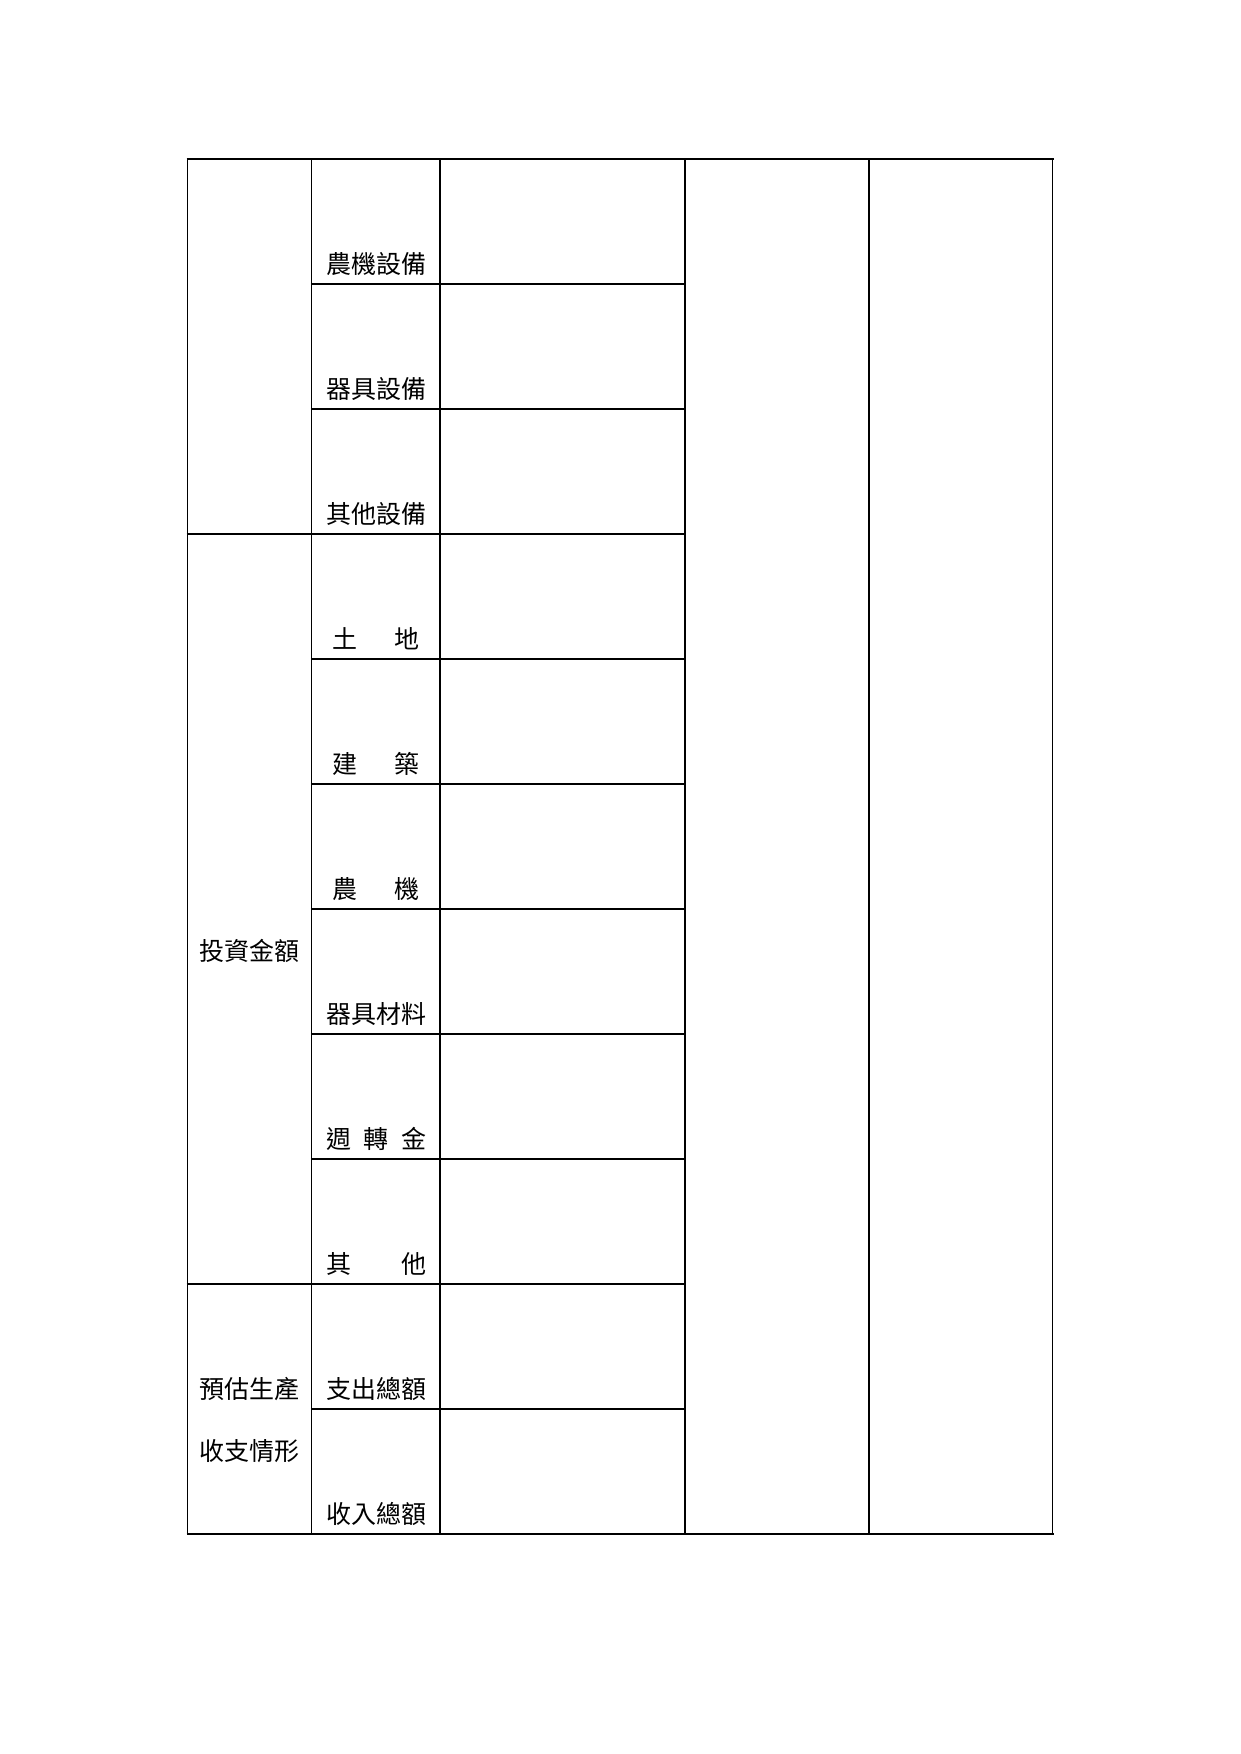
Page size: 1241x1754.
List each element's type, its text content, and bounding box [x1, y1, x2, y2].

table_cell 支出總額 [312, 1285, 439, 1408]
table_cell [870, 160, 1052, 1533]
table_cell [441, 535, 684, 658]
table_cell 建 築 [312, 660, 439, 783]
table_cell 器具材料 [312, 910, 439, 1033]
table_cell [441, 1285, 684, 1408]
table_cell [188, 160, 311, 533]
table_cell 其 他 [312, 1160, 439, 1283]
table_cell [441, 910, 684, 1033]
table_cell [441, 785, 684, 908]
table_cell 預估生產收支情形 [188, 1285, 311, 1533]
table_cell [441, 1035, 684, 1158]
table_cell 其他設備 [312, 410, 439, 533]
table_cell [441, 410, 684, 533]
table_cell [686, 160, 868, 1533]
table_cell 收入總額 [312, 1410, 439, 1533]
table_cell 器具設備 [312, 285, 439, 408]
table_cell [441, 1410, 684, 1533]
table_cell [441, 1160, 684, 1283]
table_cell 農 機 [312, 785, 439, 908]
table_cell 農機設備 [312, 160, 439, 283]
table_cell [441, 285, 684, 408]
table_cell 週 轉 金 [312, 1035, 439, 1158]
table_cell [441, 160, 684, 283]
table_cell [441, 660, 684, 783]
table_cell 投資金額 [188, 535, 311, 1283]
table_cell 土 地 [312, 535, 439, 658]
